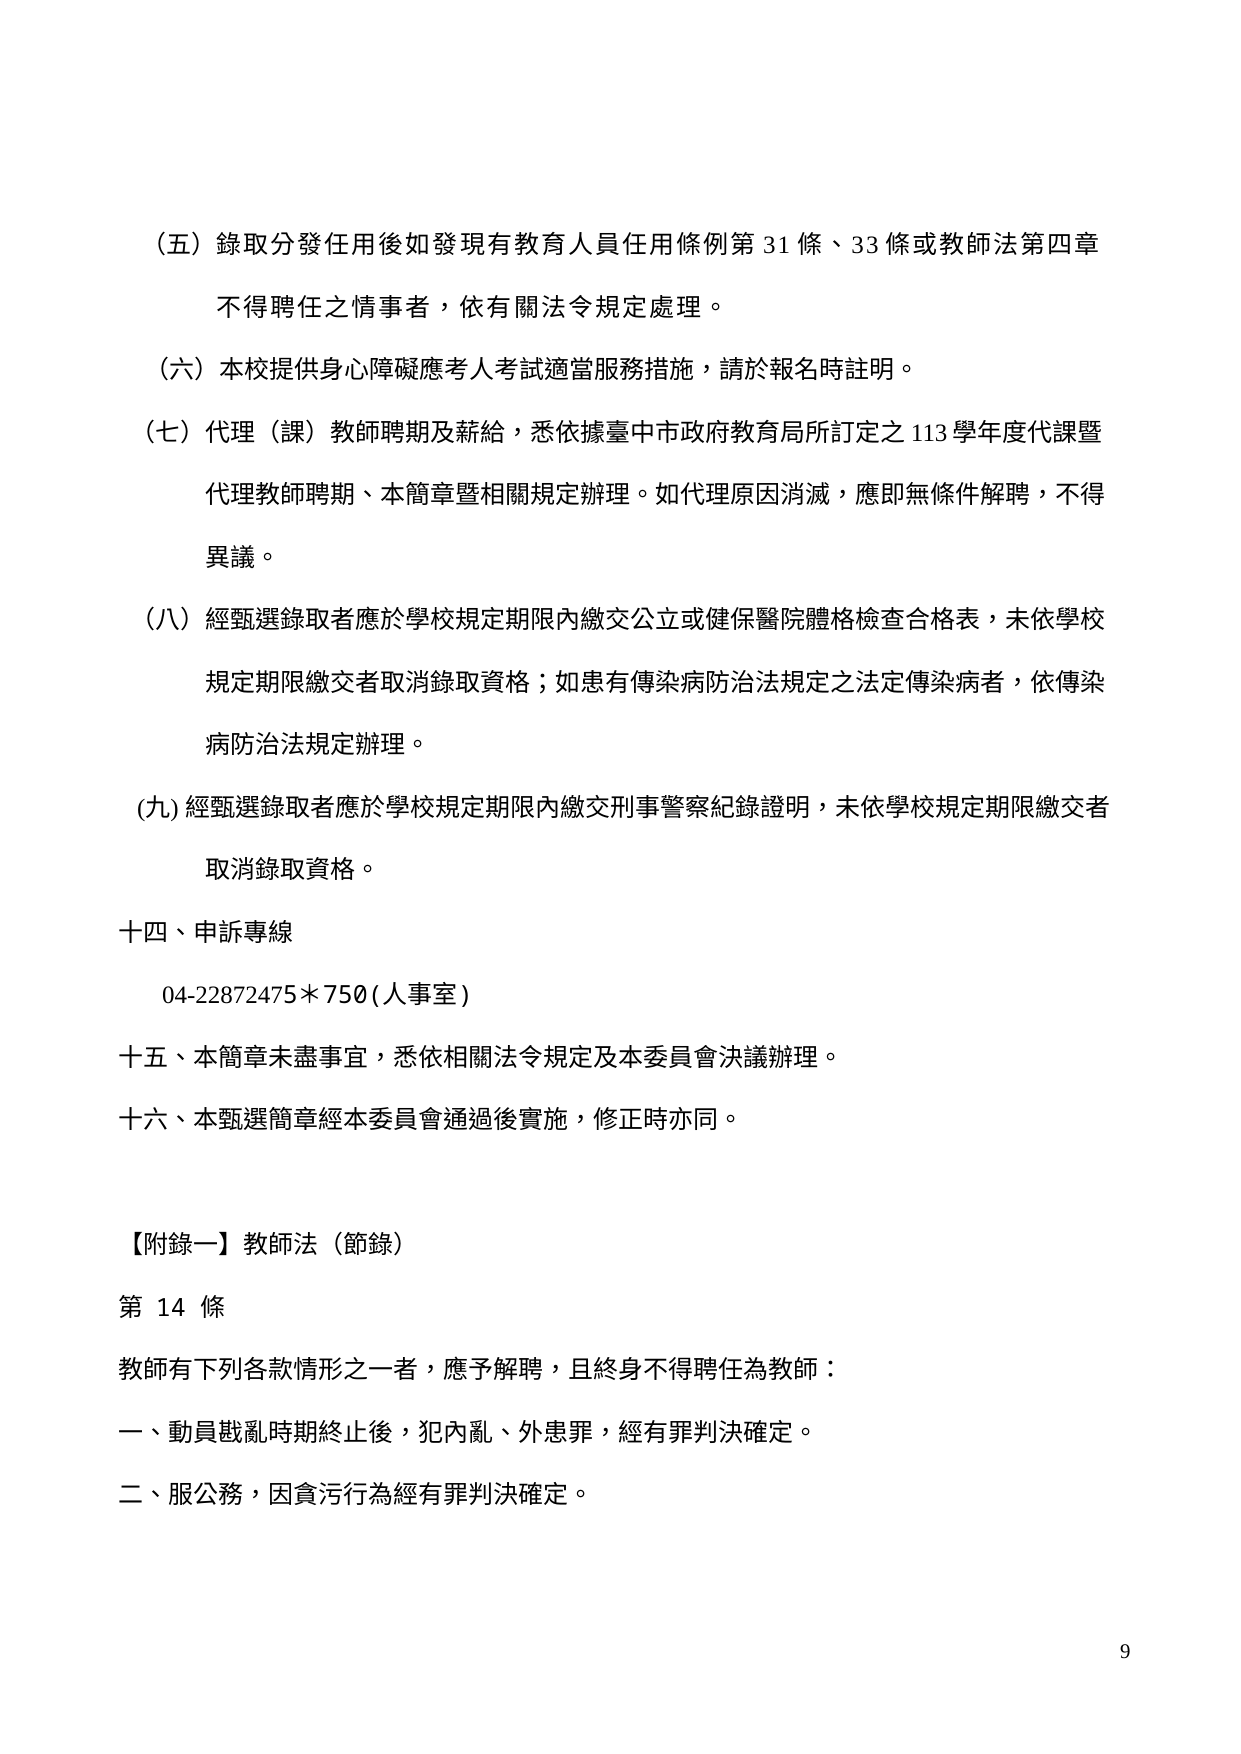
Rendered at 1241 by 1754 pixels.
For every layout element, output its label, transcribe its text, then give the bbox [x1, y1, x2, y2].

text （六）本校提供身心障礙應考人考試適當服務措施，請於報名時註明。 [144, 326, 1122, 388]
text 十四、申訴專線 [118, 888, 1122, 951]
text （七）代理（課）教師聘期及薪給，悉依據臺中市政府教育局所訂定之113學年度代課暨代理教師聘期、本簡章暨相關規定辦理。如代理原因消滅，應即無條件解聘，不得異議。 [118, 388, 1122, 576]
text 【附錄一】教師法（節錄） [118, 1201, 1122, 1263]
text 十六、本甄選簡章經本委員會通過後實施，修正時亦同。 [118, 1076, 1122, 1138]
text (九) 經甄選錄取者應於學校規定期限內繳交刑事警察紀錄證明，未依學校規定期限繳交者取消錄取資格。 [118, 763, 1122, 888]
text 十五、本簡章未盡事宜，悉依相關法令規定及本委員會決議辦理。 [118, 1013, 1122, 1076]
text 04-22872475＊750(人事室) [118, 951, 1122, 1013]
text 教師有下列各款情形之一者，應予解聘，且終身不得聘任為教師： 一、動員戡亂時期終止後，犯內亂、外患罪，經有罪判決確定。 二、服公務，因貪污行為經有罪判決確定。 [118, 1326, 1122, 1513]
text （八）經甄選錄取者應於學校規定期限內繳交公立或健保醫院體格檢查合格表，未依學校規定期限繳交者取消錄取資格；如患有傳染病防治法規定之法定傳染病者，依傳染病防治法規定辦理。 [118, 576, 1122, 763]
text 第 14 條 [118, 1263, 1122, 1326]
text （五）錄取分發任用後如發現有教育人員任用條例第31條、33條或教師法第四章不得聘任之情事者，依有關法令規定處理。 [141, 201, 1122, 326]
